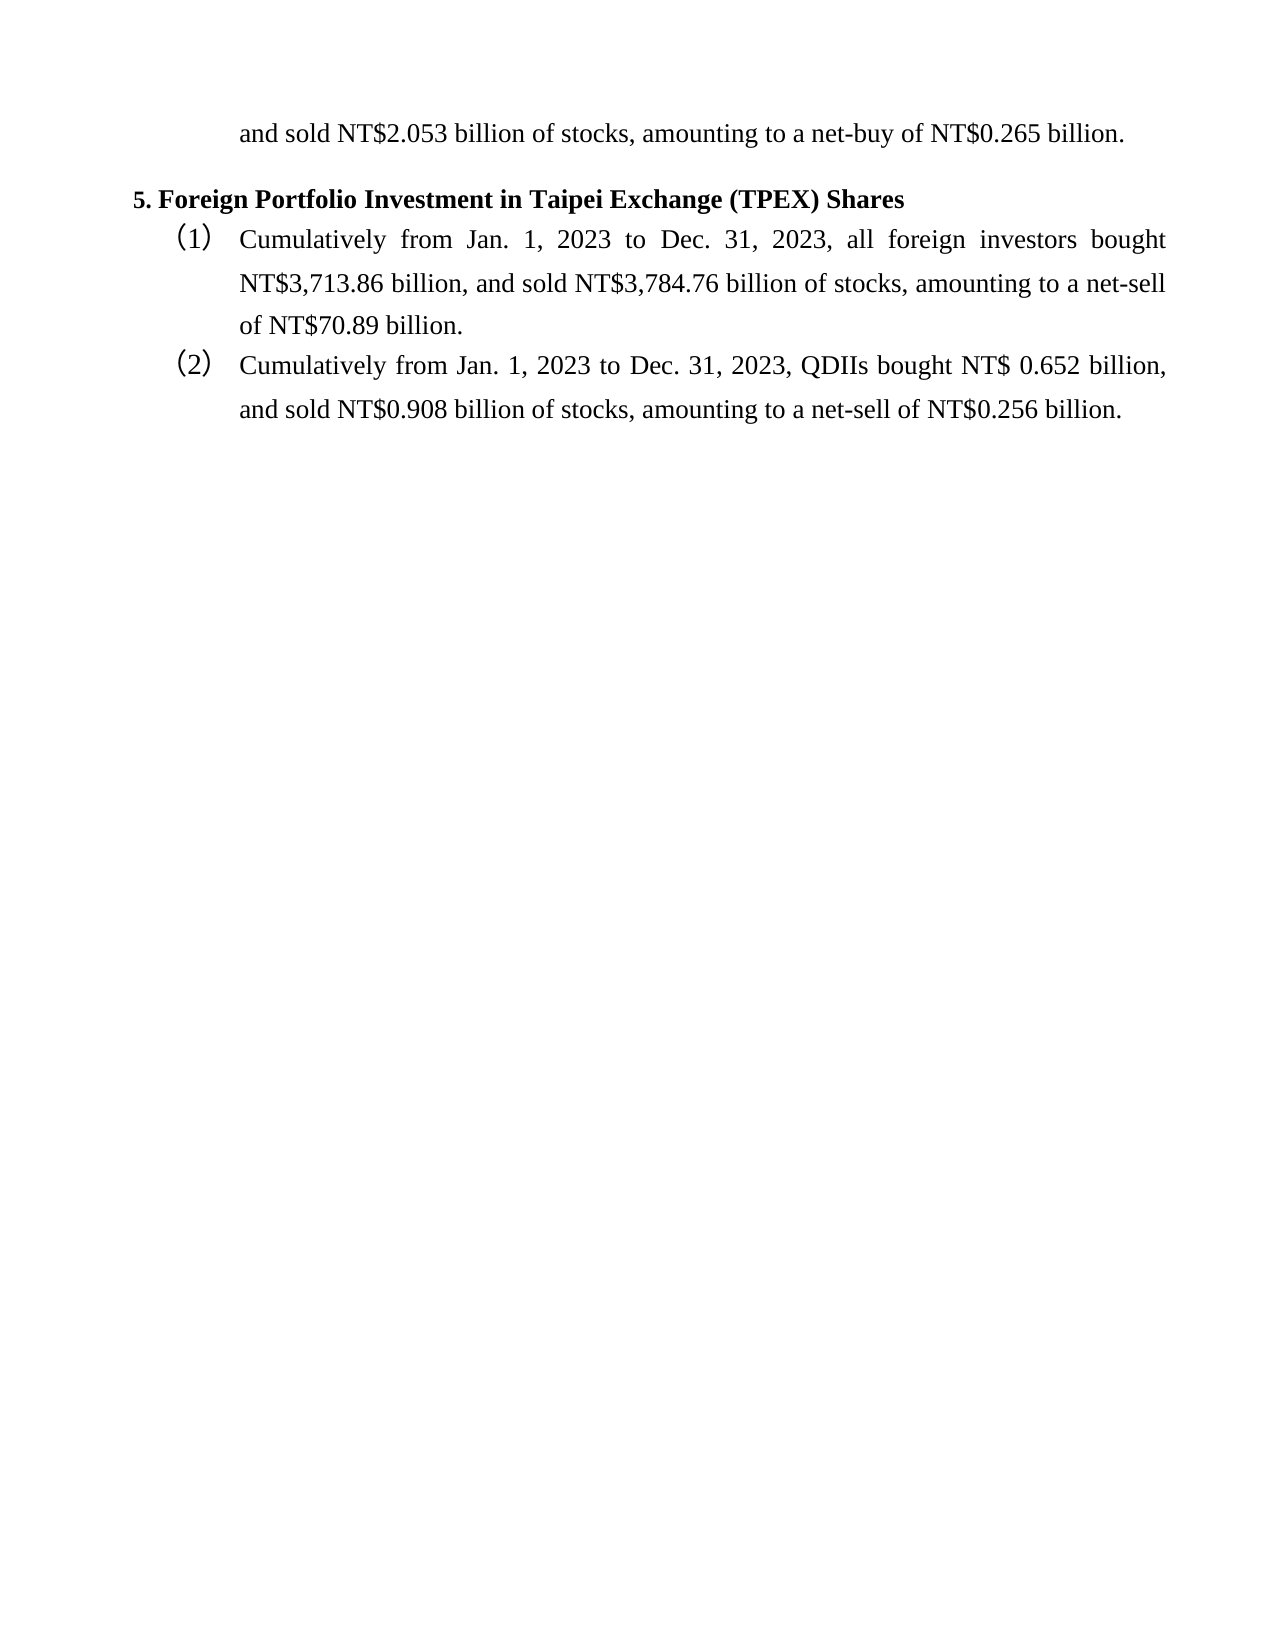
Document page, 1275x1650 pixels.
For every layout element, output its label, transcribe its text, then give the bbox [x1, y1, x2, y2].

list Cumulatively from Jan. 1, 2023 to Dec. 31, 2023, all foreign investors bought NT$3,713.86 billion, and sold NT$3,784.76 billion of stocks, amounting to a net-sell of NT$70.89 billion. [158, 215, 1167, 340]
text 5. Foreign Portfolio Investment in Taipei Exchange (TPEX) Shares [133, 173, 1167, 215]
list Cumulatively from Jan. 1, 2023 to Dec. 31, 2023, QDIIs bought NT$ 0.652 billion, and sold NT$0.908 billion of stocks, amounting to a net-sell of NT$0.256 billion. [158, 340, 1167, 424]
list and sold NT$2.053 billion of stocks, amounting to a net-buy of NT$0.265 billion. [158, 106, 1167, 148]
